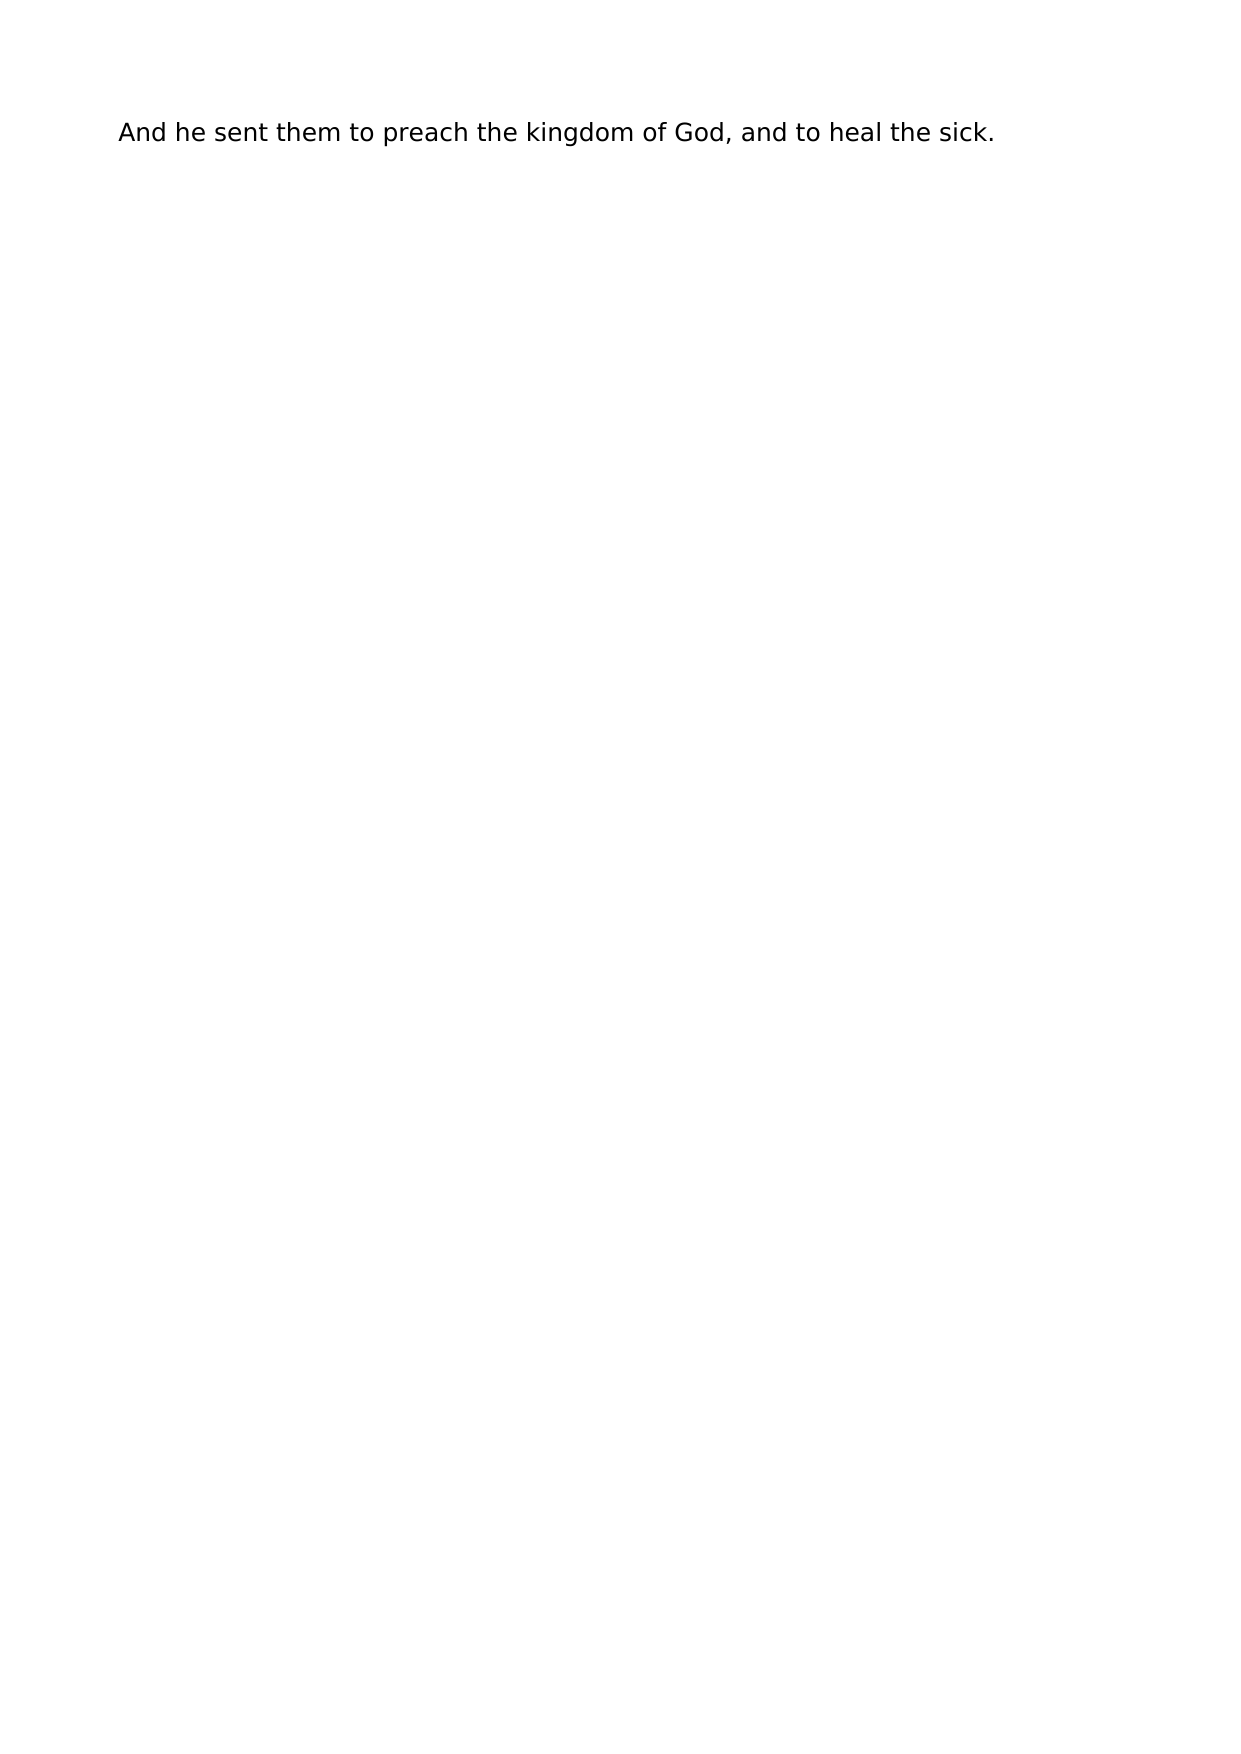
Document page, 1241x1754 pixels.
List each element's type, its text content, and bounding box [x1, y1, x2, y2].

text And he sent them to preach the kingdom of God, and to heal the sick. [118, 118, 1122, 147]
